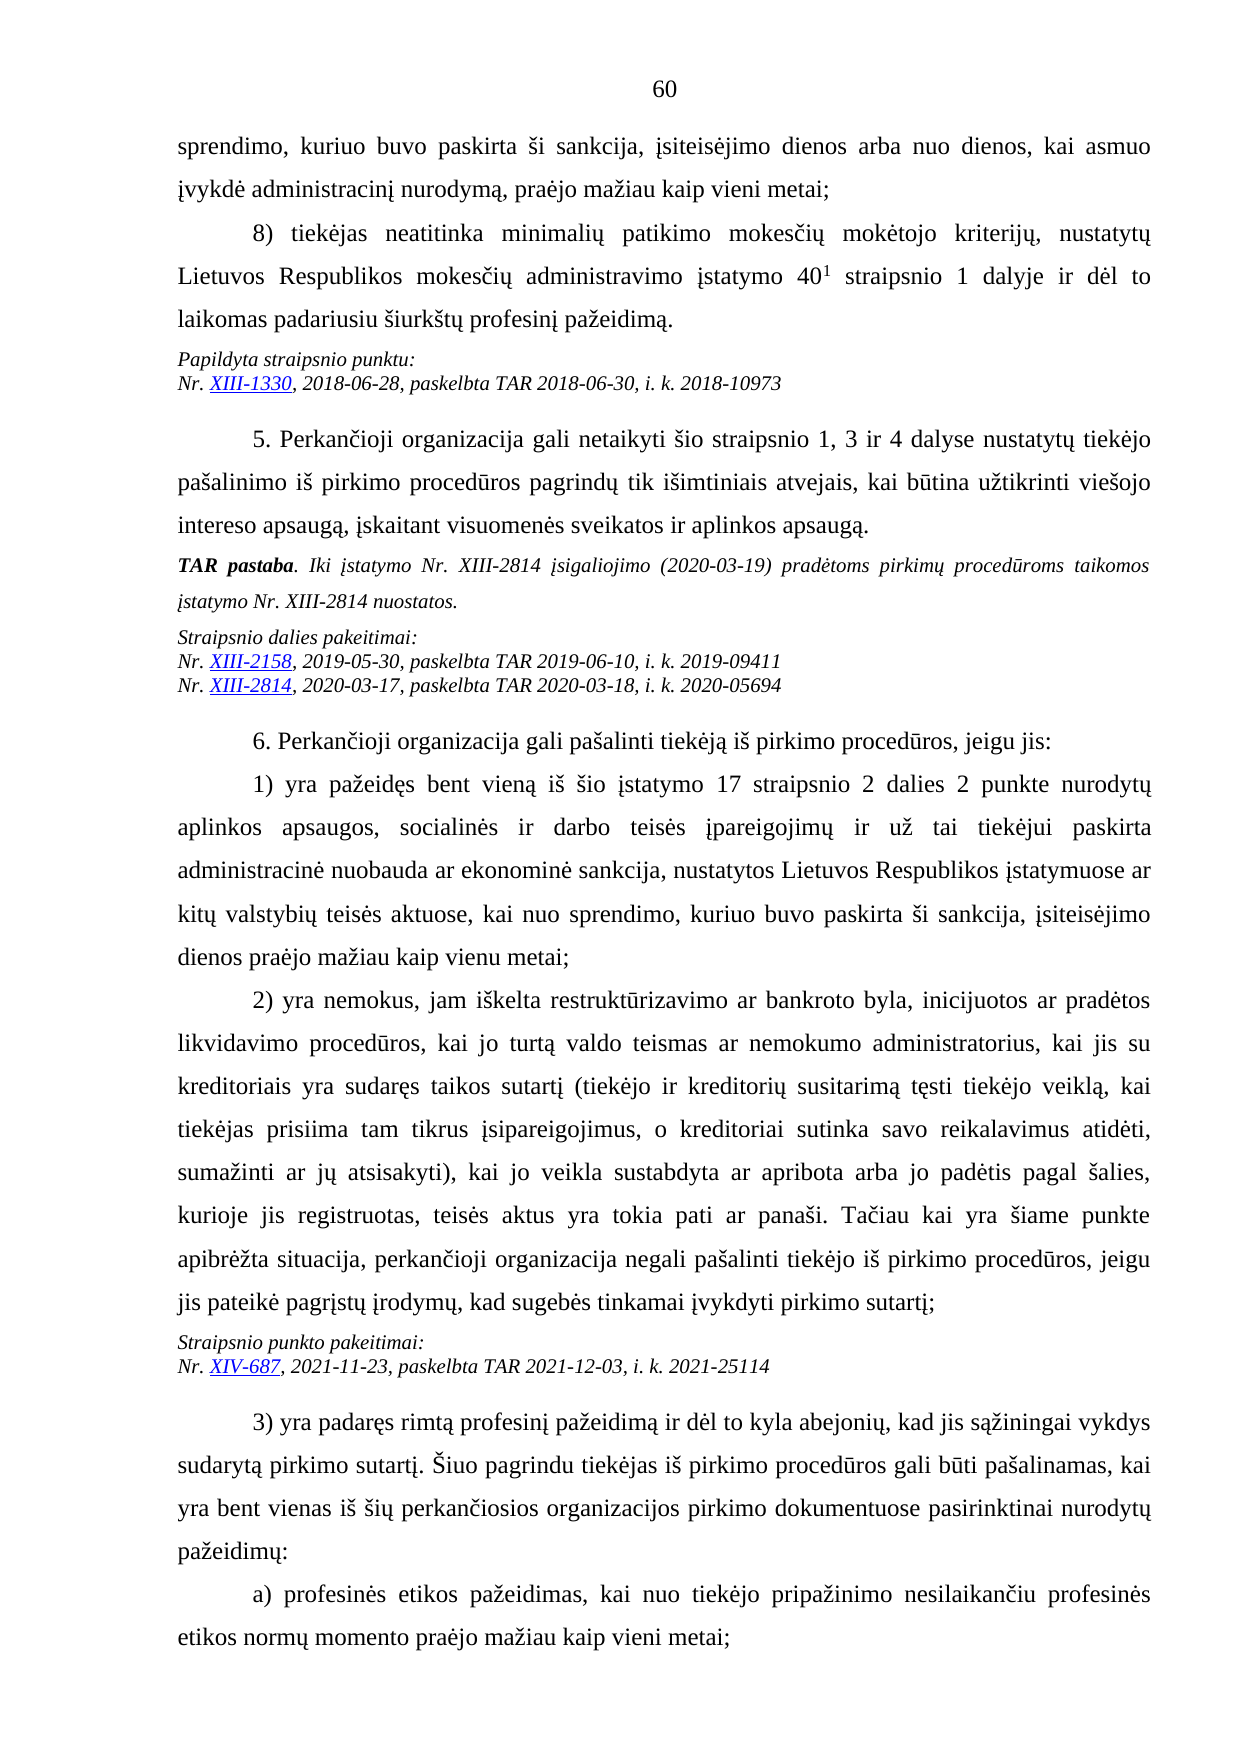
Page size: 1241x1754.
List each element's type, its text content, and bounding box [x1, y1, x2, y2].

text sprendimo, kuriuo buvo paskirta ši sankcija, įsiteisėjimo dienos arba nuo dienos, kai asmuo įvykdė administracinį nurodymą, praėjo mažiau kaip vieni metai; [177, 131, 1152, 203]
text 6. Perkančioji organizacija gali pašalinti tiekėją iš pirkimo procedūros, jeigu jis: [177, 726, 1152, 755]
text 5. Perkančioji organizacija gali netaikyti šio straipsnio 1, 3 ir 4 dalyse nustatytų tiekėjo pašalinimo iš pirkimo procedūros pagrindų tik išimtiniais atvejais, kai būtina užtikrinti viešojo intereso apsaugą, įskaitant visuomenės sveikatos ir aplinkos apsaugą. [177, 424, 1152, 539]
text Nr. XIII-2814, 2020-03-17, paskelbta TAR 2020-03-18, i. k. 2020-05694 [177, 673, 1152, 697]
text Papildyta straipsnio punktu: [177, 347, 1152, 371]
text Nr. XIV-687, 2021-11-23, paskelbta TAR 2021-12-03, i. k. 2021-25114 [177, 1354, 1152, 1378]
text Nr. XIII-1330, 2018-06-28, paskelbta TAR 2018-06-30, i. k. 2018-10973 [177, 371, 1152, 395]
text Straipsnio dalies pakeitimai: [177, 625, 1152, 649]
text Straipsnio punkto pakeitimai: [177, 1330, 1152, 1354]
text TAR pastaba. Iki įstatymo Nr. XIII-2814 įsigaliojimo (2020-03-19) pradėtoms pirkimų procedūroms taikomos įstatymo Nr. XIII-2814 nuostatos. [177, 553, 1152, 613]
text 3) yra padaręs rimtą profesinį pažeidimą ir dėl to kyla abejonių, kad jis sąžiningai vykdys sudarytą pirkimo sutartį. Šiuo pagrindu tiekėjas iš pirkimo procedūros gali būti pašalinamas, kai yra bent vienas iš šių perkančiosios organizacijos pirkimo dokumentuose pasirinktinai nurodytų pažeidimų: [177, 1407, 1152, 1565]
text a) profesinės etikos pažeidimas, kai nuo tiekėjo pripažinimo nesilaikančiu profesinės etikos normų momento praėjo mažiau kaip vieni metai; [177, 1579, 1152, 1651]
text 8) tiekėjas neatitinka minimalių patikimo mokesčių mokėtojo kriterijų, nustatytų Lietuvos Respublikos mokesčių administravimo įstatymo 401 straipsnio 1 dalyje ir dėl to laikomas padariusiu šiurkštų profesinį pažeidimą. [177, 218, 1152, 333]
text Nr. XIII-2158, 2019-05-30, paskelbta TAR 2019-06-10, i. k. 2019-09411 [177, 649, 1152, 673]
text 2) yra nemokus, jam iškelta restruktūrizavimo ar bankroto byla, inicijuotos ar pradėtos likvidavimo procedūros, kai jo turtą valdo teismas ar nemokumo administratorius, kai jis su kreditoriais yra sudaręs taikos sutartį (tiekėjo ir kreditorių susitarimą tęsti tiekėjo veiklą, kai tiekėjas prisiima tam tikrus įsipareigojimus, o kreditoriai sutinka savo reikalavimus atidėti, sumažinti ar jų atsisakyti), kai jo veikla sustabdyta ar apribota arba jo padėtis pagal šalies, kurioje jis registruotas, teisės aktus yra tokia pati ar panaši. Tačiau kai yra šiame punkte apibrėžta situacija, perkančioji organizacija negali pašalinti tiekėjo iš pirkimo procedūros, jeigu jis pateikė pagrįstų įrodymų, kad sugebės tinkamai įvykdyti pirkimo sutartį; [177, 985, 1152, 1316]
text 1) yra pažeidęs bent vieną iš šio įstatymo 17 straipsnio 2 dalies 2 punkte nurodytų aplinkos apsaugos, socialinės ir darbo teisės įpareigojimų ir už tai tiekėjui paskirta administracinė nuobauda ar ekonominė sankcija, nustatytos Lietuvos Respublikos įstatymuose ar kitų valstybių teisės aktuose, kai nuo sprendimo, kuriuo buvo paskirta ši sankcija, įsiteisėjimo dienos praėjo mažiau kaip vienu metai; [177, 769, 1152, 971]
